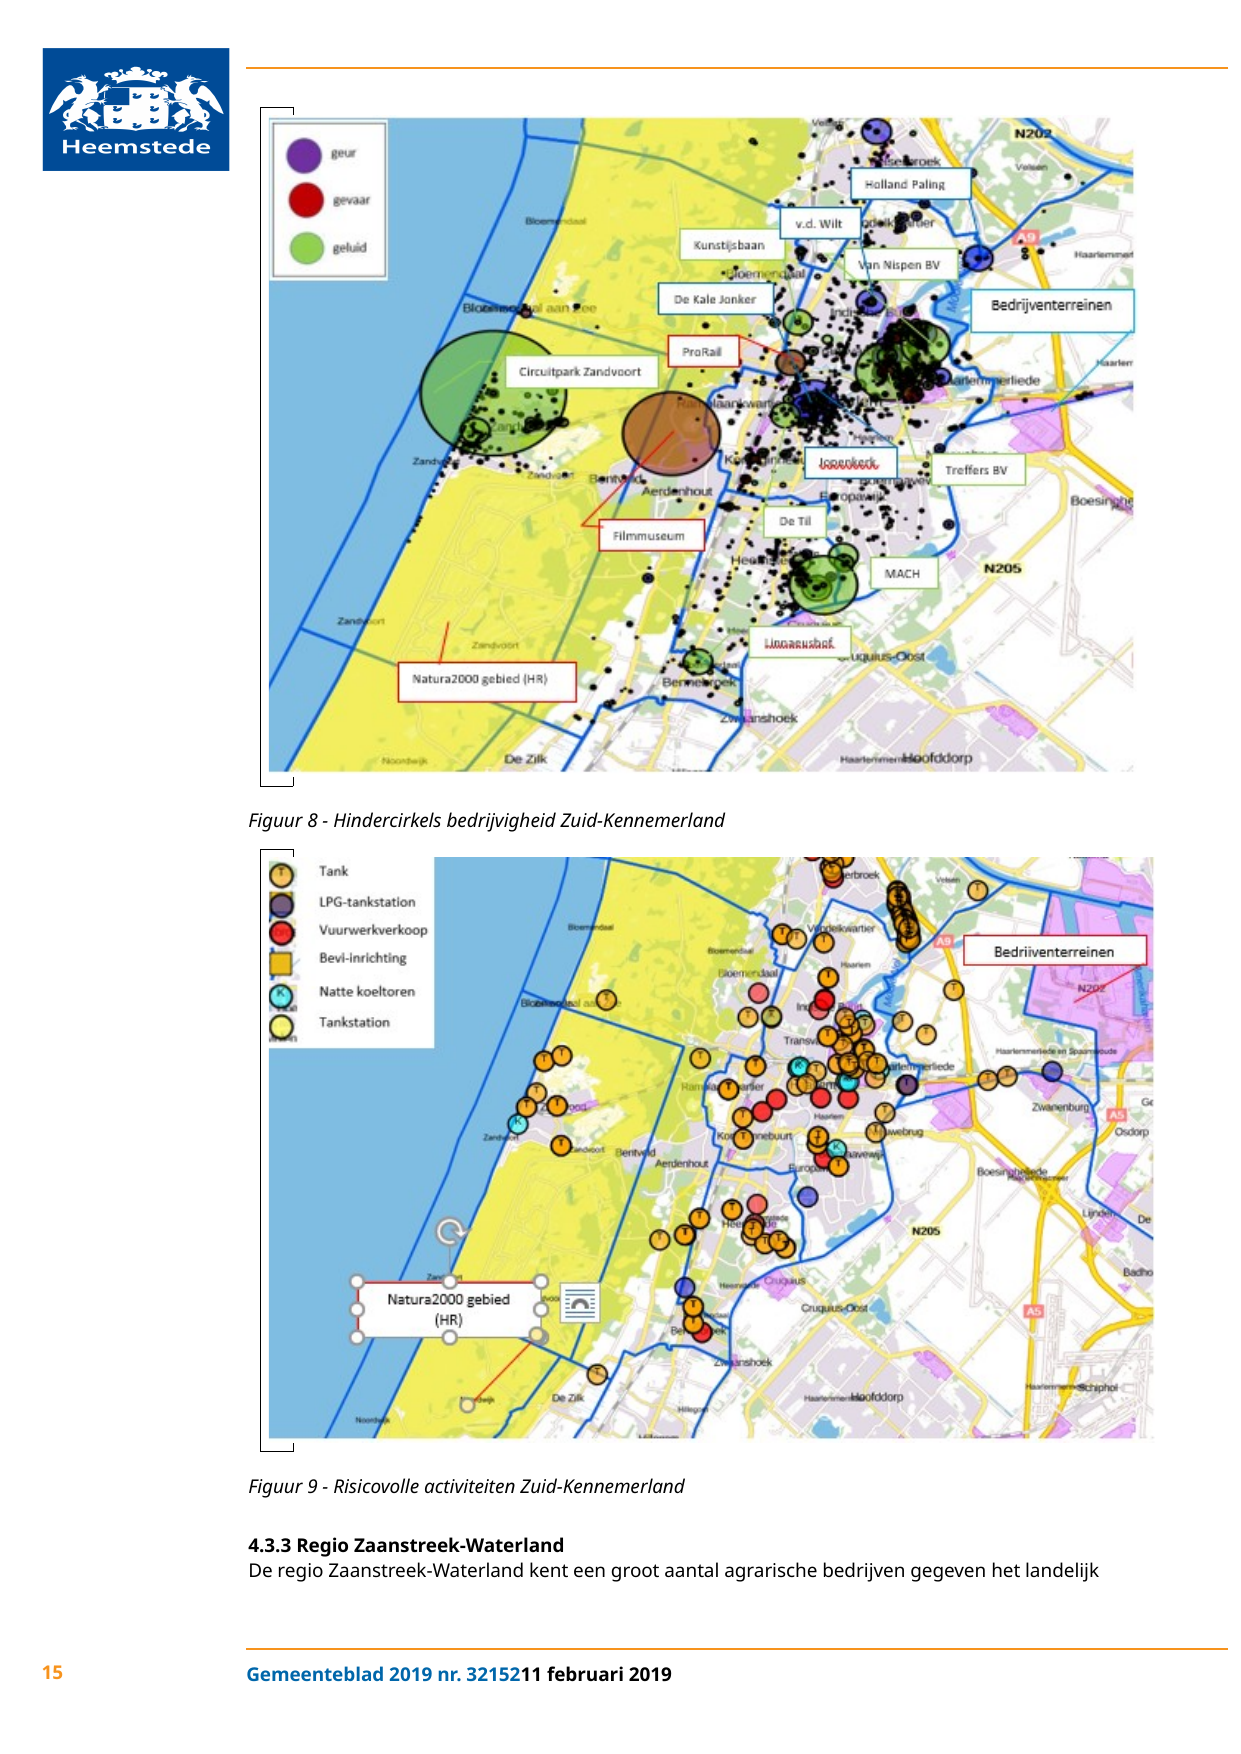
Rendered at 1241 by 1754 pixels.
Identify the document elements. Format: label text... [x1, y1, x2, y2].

picture [268, 115, 1155, 777]
text Figuur 8 - Hindercirkels bedrijvigheid Zuid-Kennemerland [248, 807, 1152, 833]
text Figuur 9 - Risicovolle activiteiten Zuid-Kennemerland [248, 1473, 1152, 1498]
picture [41, 47, 231, 172]
picture [268, 857, 1155, 1443]
text De regio Zaanstreek-Waterland kent een groot aantal agrarische bedrijven gegeven het landelijk [248, 1558, 1152, 1583]
text 4.3.3 Regio Zaanstreek-Waterland [248, 1532, 1152, 1558]
